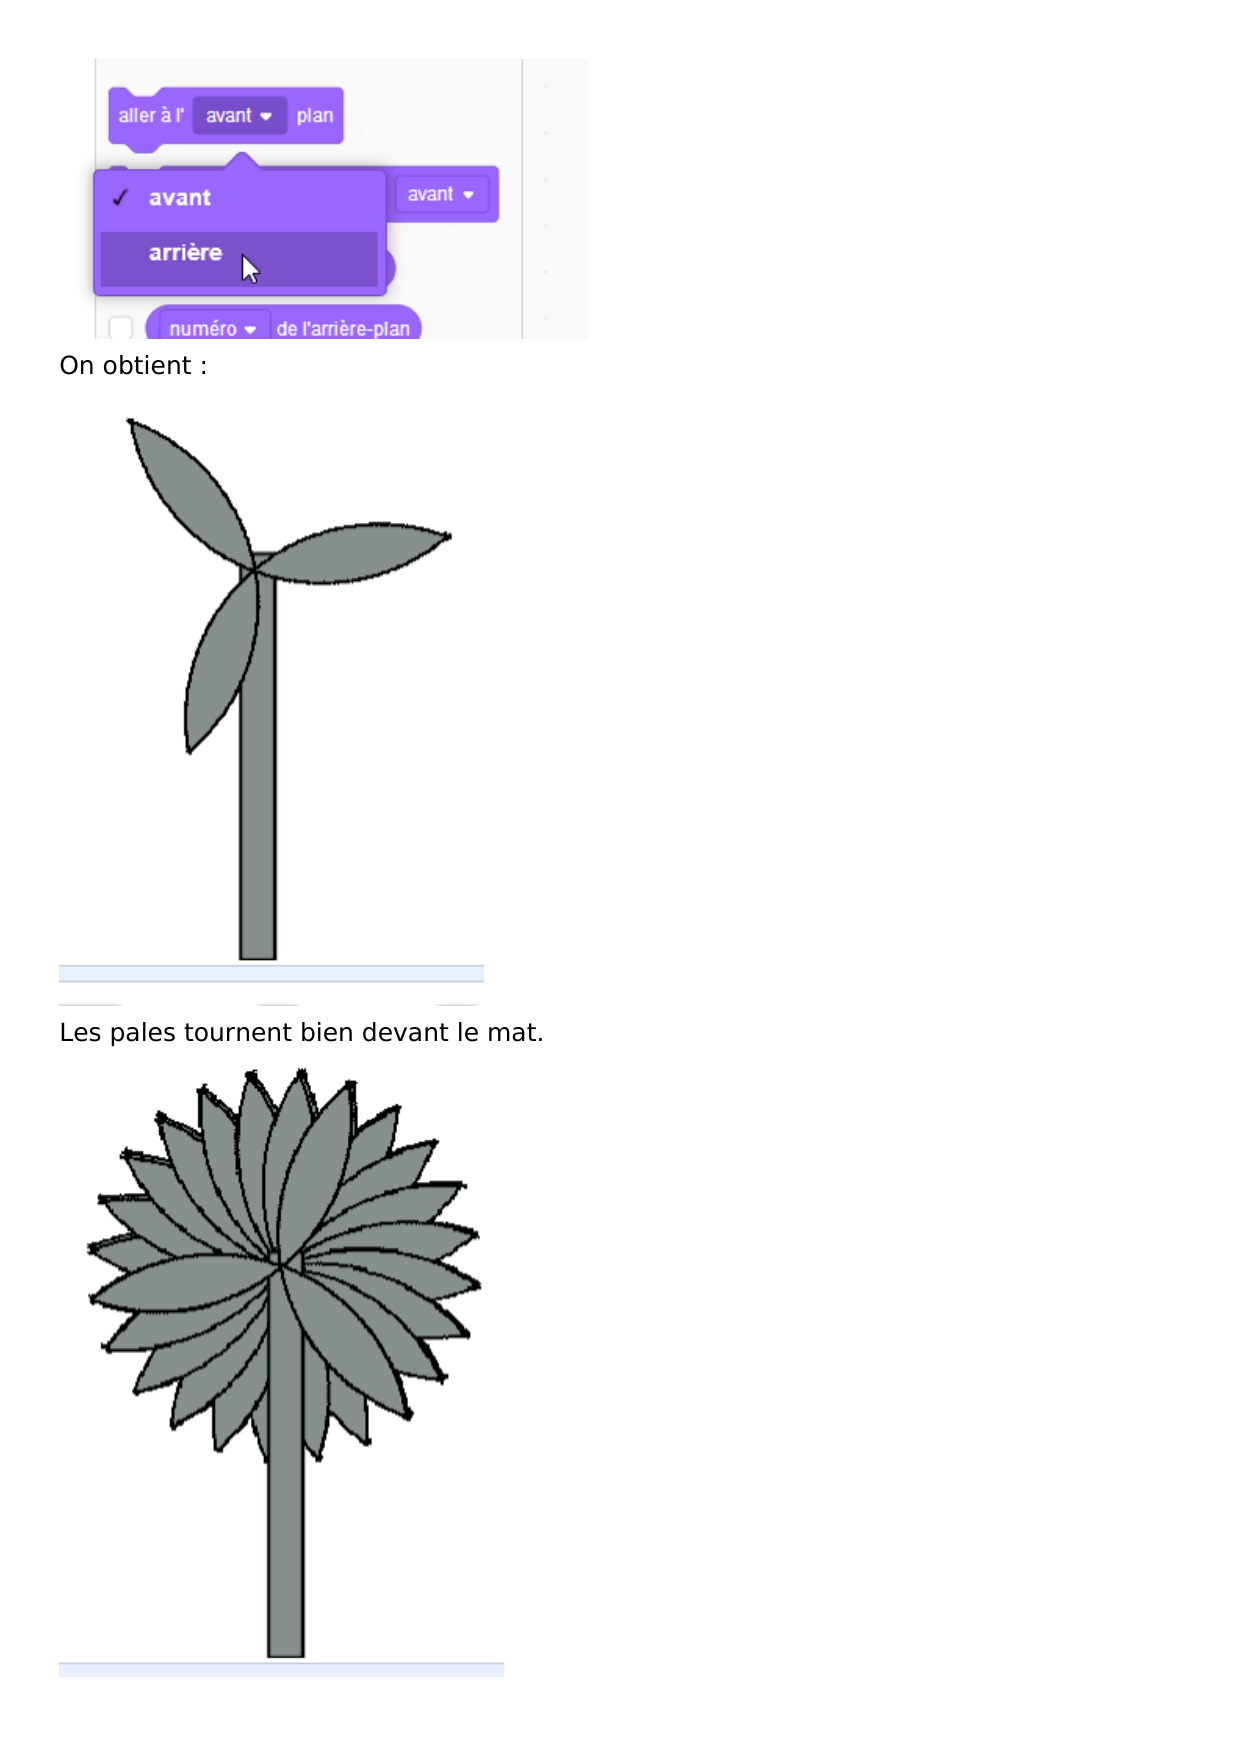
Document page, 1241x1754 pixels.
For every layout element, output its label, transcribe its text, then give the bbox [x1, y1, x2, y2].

text On obtient : [59, 351, 1181, 380]
picture [59, 392, 484, 1006]
picture [59, 59, 589, 339]
text Les pales tournent bien devant le mat. [59, 1018, 1181, 1047]
picture [59, 1059, 505, 1677]
